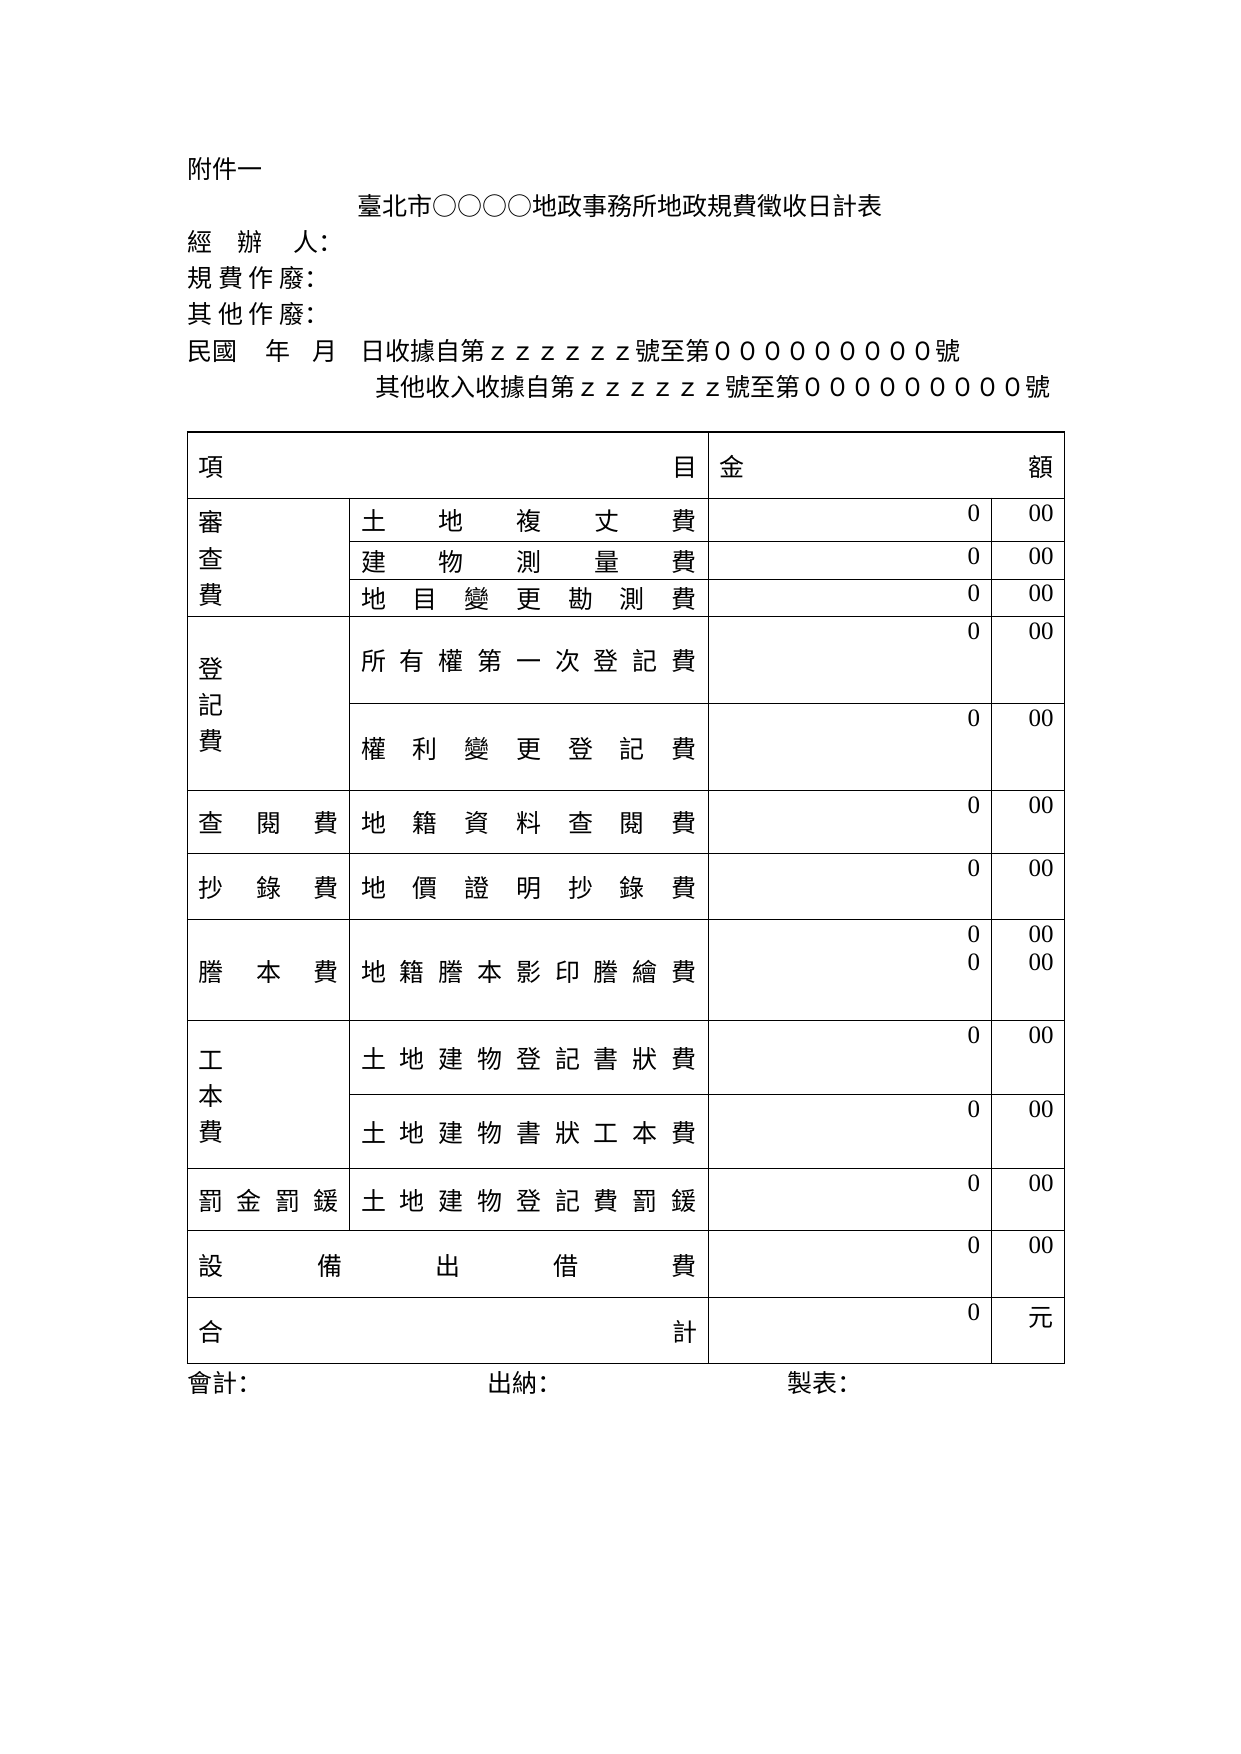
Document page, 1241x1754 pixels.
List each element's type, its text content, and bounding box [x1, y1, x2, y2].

table_cell 0 0 [709, 920, 991, 1020]
table_cell 0 [709, 542, 991, 578]
table_cell 土地建物登記費罰鍰 [350, 1169, 708, 1230]
table_cell 00 [992, 580, 1064, 616]
table_cell 查閱費 [188, 791, 349, 853]
table_cell 00 00 [992, 920, 1064, 1020]
table_cell 地目變更勘測費 [350, 580, 708, 616]
table_cell 0 [709, 704, 991, 790]
table_cell 00 [992, 1169, 1064, 1230]
table_cell 0 [709, 617, 991, 703]
table_cell 00 [992, 1231, 1064, 1297]
text 民國 年 月 日收據自第ｚｚｚｚｚｚ號至第０００００００００號 [187, 331, 1053, 367]
table_cell 登 記 費 [188, 617, 349, 790]
table_cell 元 [992, 1298, 1064, 1363]
table_cell 建物測量費 [350, 542, 708, 578]
table_cell 地籍謄本影印謄繪費 [350, 920, 708, 1020]
table_cell 00 [992, 791, 1064, 853]
table_cell 00 [992, 1021, 1064, 1094]
table_header 項目 [188, 433, 708, 498]
table_cell 0 [709, 854, 991, 919]
table_cell 地價證明抄錄費 [350, 854, 708, 919]
table_cell 00 [992, 854, 1064, 919]
text 規 費 作 廢： [187, 259, 1053, 295]
table_cell 土地建物登記書狀費 [350, 1021, 708, 1094]
table_cell 00 [992, 704, 1064, 790]
table_cell 00 [992, 499, 1064, 541]
table_cell 0 [709, 1095, 991, 1168]
table_cell 0 [709, 499, 991, 541]
text 其 他 作 廢： [187, 295, 1053, 331]
table_cell 抄錄費 [188, 854, 349, 919]
table_cell 00 [992, 617, 1064, 703]
table_cell 00 [992, 542, 1064, 578]
table_cell 00 [992, 1095, 1064, 1168]
table_cell 工 本 費 [188, 1021, 349, 1168]
table_cell 0 [709, 1021, 991, 1094]
table_header 金額 [709, 433, 1064, 498]
table_cell 謄本費 [188, 920, 349, 1020]
table_cell 0 [709, 1298, 991, 1363]
text 附件一 [187, 150, 1053, 186]
table_cell 地籍資料查閱費 [350, 791, 708, 853]
table_cell 設備出借費 [188, 1231, 708, 1297]
text 會計： 出納： 製表： [187, 1364, 1053, 1400]
table_cell 0 [709, 791, 991, 853]
table_cell 土地複丈費 [350, 499, 708, 541]
table_cell 權利變更登記費 [350, 704, 708, 790]
table_cell 審 查 費 [188, 499, 349, 616]
text 經 辦 人： [187, 222, 1053, 259]
table_cell 0 [709, 1231, 991, 1297]
table_cell 0 [709, 580, 991, 616]
table_cell 土地建物書狀工本費 [350, 1095, 708, 1168]
text 其他收入收據自第ｚｚｚｚｚｚ號至第０００００００００號 [187, 367, 1053, 404]
table_cell 罰金罰鍰 [188, 1169, 349, 1230]
text 臺北市○○○○地政事務所地政規費徵收日計表 [187, 186, 1053, 222]
table_cell 合計 [188, 1298, 708, 1363]
table_cell 0 [709, 1169, 991, 1230]
table_cell 所有權第一次登記費 [350, 617, 708, 703]
